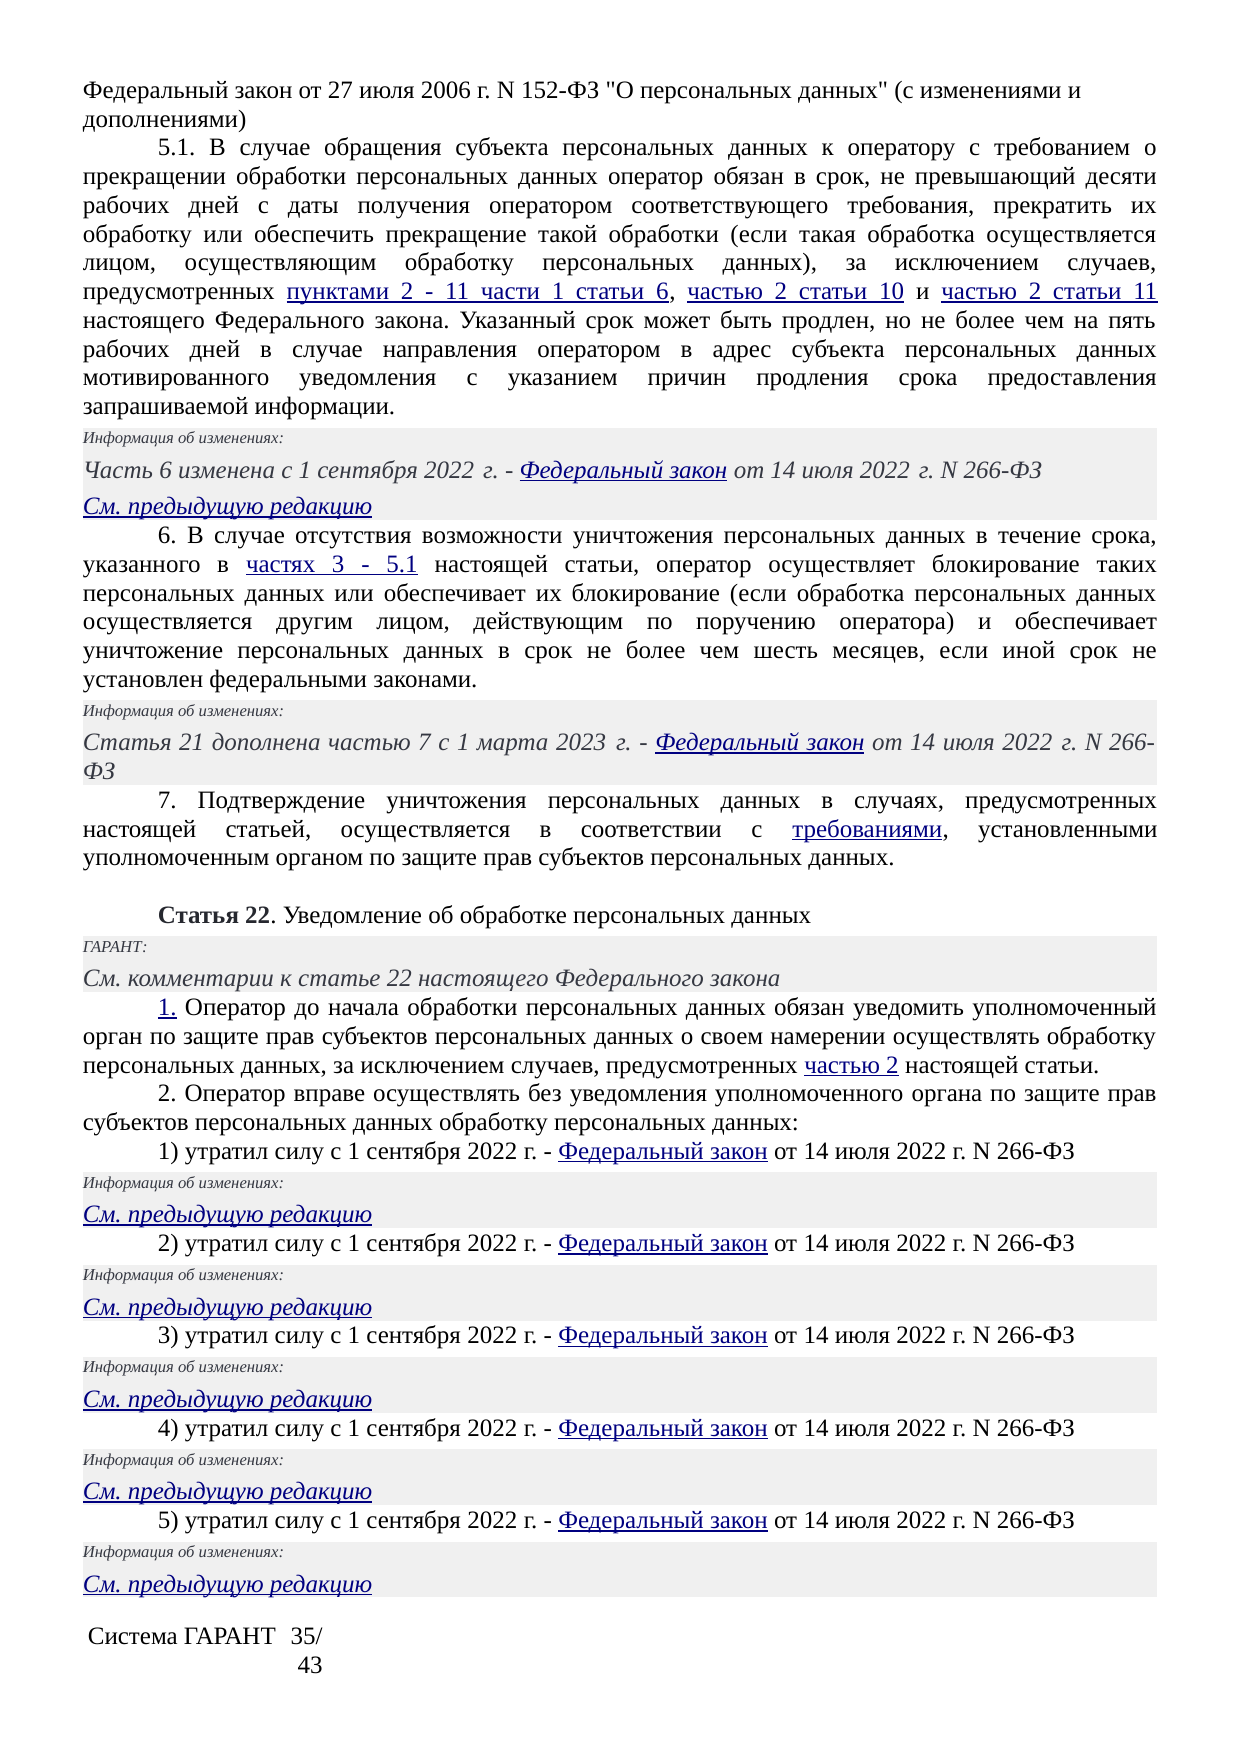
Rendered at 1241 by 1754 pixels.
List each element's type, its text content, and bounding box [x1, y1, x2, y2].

text 2) утратил силу с 1 сентября 2022 г. - Федеральный закон от 14 июля 2022 г. N 266-ФЗ [83, 1228, 1157, 1257]
text 6. В случае отсутствия возможности уничтожения персональных данных в течение срока, указанного в частях 3 - 5.1 настоящей статьи, оператор осуществляет блокирование таких персональных данных или обеспечивает их блокирование (если обработка персональных данных осуществляется другим лицом, действующим по поручению оператора) и обеспечивает уничтожение персональных данных в срок не более чем шесть месяцев, если иной срок не установлен федеральными законами. [83, 520, 1157, 693]
text См. предыдущую редакцию [374, 1292, 1157, 1321]
text См. предыдущую редакцию [374, 1569, 1157, 1597]
text Статья 22. Уведомление об обработке персональных данных [158, 900, 1157, 929]
text См. предыдущую редакцию [83, 1199, 1157, 1228]
text 1. Оператор до начала обработки персональных данных обязан уведомить уполномоченный орган по защите прав субъектов персональных данных о своем намерении осуществлять обработку персональных данных, за исключением случаев, предусмотренных частью 2 настоящей статьи. [83, 992, 1157, 1078]
text Информация об изменениях: [286, 1542, 1157, 1561]
text 3) утратил силу с 1 сентября 2022 г. - Федеральный закон от 14 июля 2022 г. N 266-ФЗ [83, 1321, 1157, 1349]
text 5) утратил силу с 1 сентября 2022 г. - Федеральный закон от 14 июля 2022 г. N 266-ФЗ [83, 1505, 1157, 1534]
text 4) утратил силу с 1 сентября 2022 г. - Федеральный закон от 14 июля 2022 г. N 266-ФЗ [83, 1413, 1157, 1442]
text 2. Оператор вправе осуществлять без уведомления уполномоченного органа по защите прав субъектов персональных данных обработку персональных данных: [83, 1078, 1157, 1136]
text См. комментарии к статье 22 настоящего Федерального закона [83, 963, 1157, 992]
text См. предыдущую редакцию [374, 1476, 1157, 1505]
text ГАРАНТ: [149, 936, 1157, 956]
text См. предыдущую редакцию [374, 491, 1157, 520]
text См. предыдущую редакцию [374, 1384, 1157, 1413]
text 7. Подтверждение уничтожения персональных данных в случаях, предусмотренных настоящей статьей, осуществляется в соответствии с требованиями, установленными уполномоченным органом по защите прав субъектов персональных данных. [83, 785, 1157, 871]
text Информация об изменениях: [286, 700, 1157, 719]
text Информация об изменениях: [286, 1357, 1157, 1376]
text Статья 21 дополнена частью 7 с 1 марта 2023 г. - Федеральный закон от 14 июля 2022 г. N 266-ФЗ [118, 756, 1157, 785]
text Информация об изменениях: [286, 1449, 1157, 1468]
text 1) утратил силу с 1 сентября 2022 г. - Федеральный закон от 14 июля 2022 г. N 266-ФЗ [83, 1136, 1157, 1165]
text Информация об изменениях: [83, 1172, 1157, 1192]
text Информация об изменениях: [286, 1265, 1157, 1284]
text Часть 6 изменена с 1 сентября 2022 г. - Федеральный закон от 14 июля 2022 г. N 266-ФЗ [1044, 455, 1157, 483]
text 5.1. В случае обращения субъекта персональных данных к оператору с требованием о прекращении обработки персональных данных оператор обязан в срок, не превышающий десяти рабочих дней с даты получения оператором соответствующего требования, прекратить их обработку или обеспечить прекращение такой обработки (если такая обработка осуществляется лицом, осуществляющим обработку персональных данных), за исключением случаев, предусмотренных пунктами 2 - 11 части 1 статьи 6, частью 2 статьи 10 и частью 2 статьи 11 настоящего Федерального закона. Указанный срок может быть продлен, но не более чем на пять рабочих дней в случае направления оператором в адрес субъекта персональных данных мотивированного уведомления с указанием причин продления срока предоставления запрашиваемой информации. [83, 132, 1157, 420]
text Информация об изменениях: [286, 428, 1157, 447]
